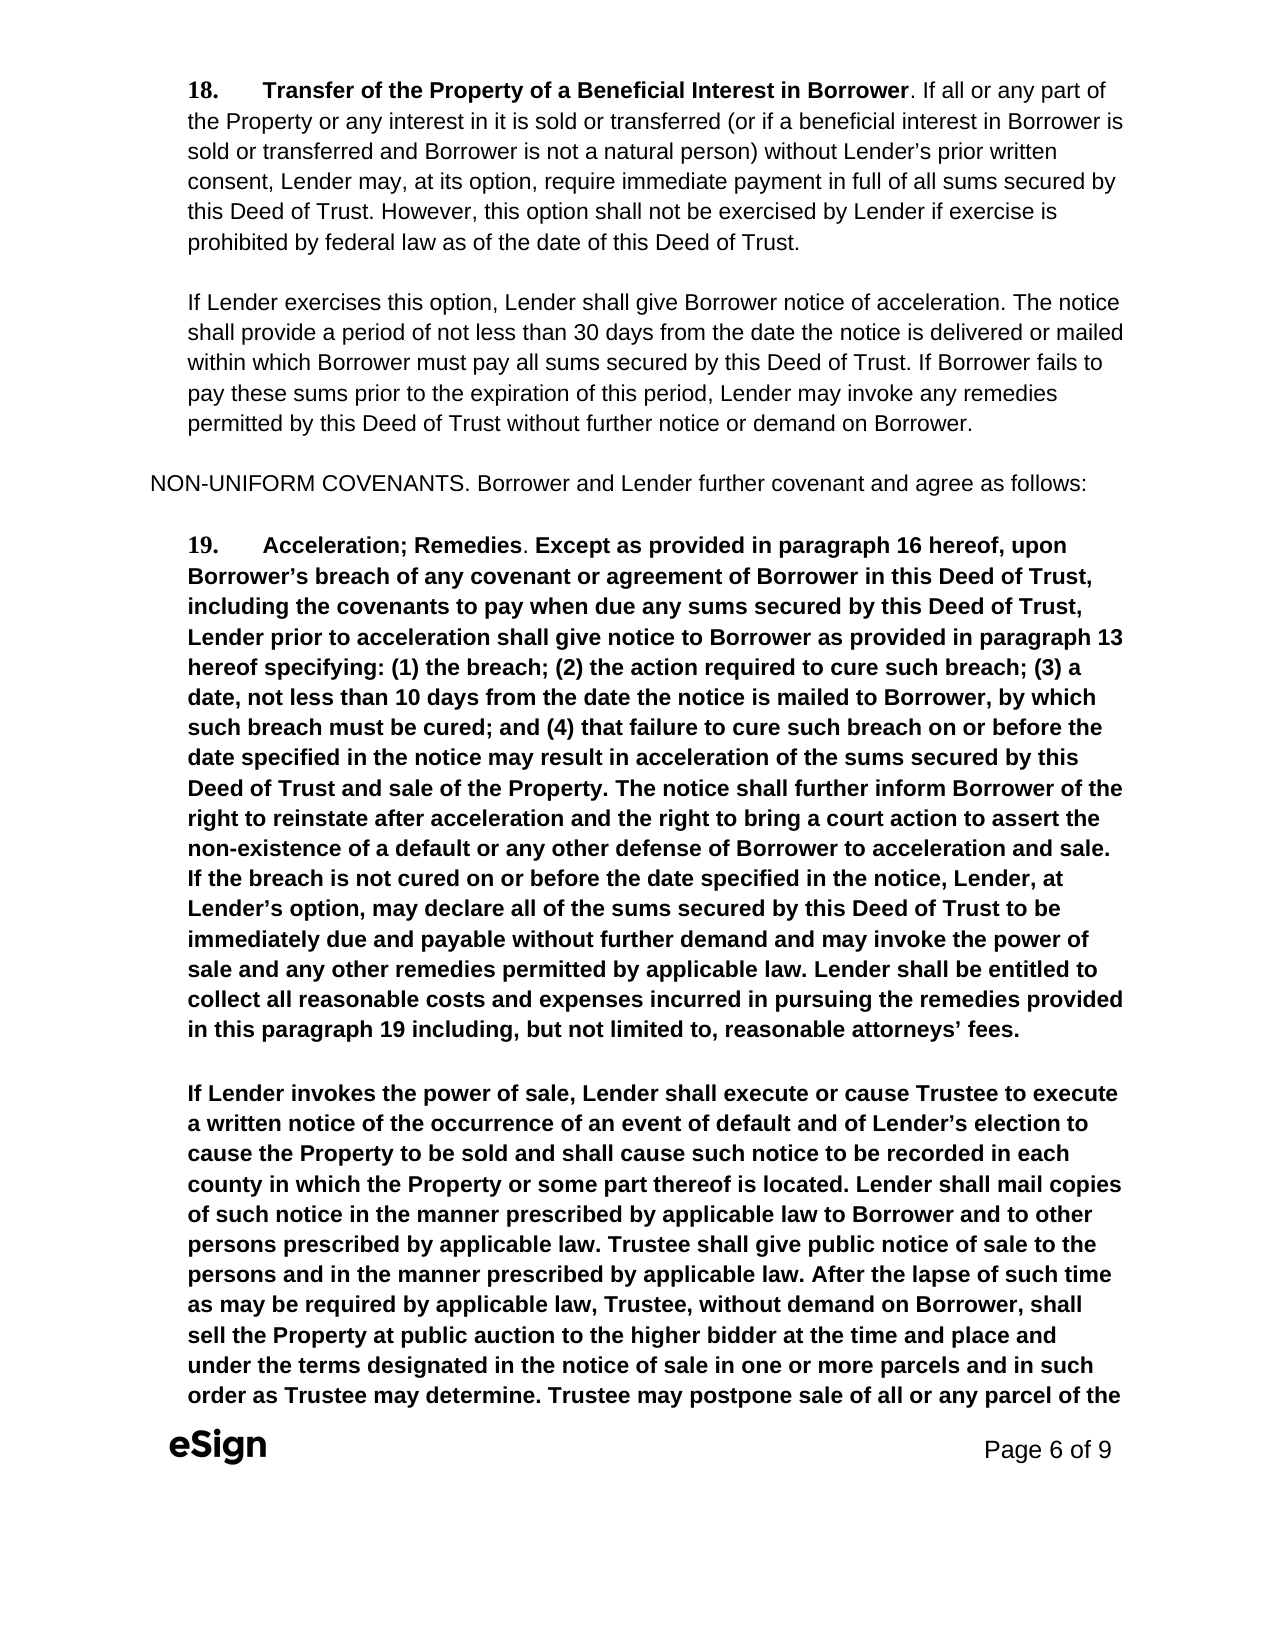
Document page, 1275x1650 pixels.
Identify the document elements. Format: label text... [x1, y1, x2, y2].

list Transfer of the Property of a Beneficial Interest in Borrower. If all or any part of the Property or any interest in it is sold or transferred (or if a beneficial interest in Borrower is sold or transferred and Borrower is not a natural person) without Lender’s prior written consent, Lender may, at its option, require immediate payment in full of all sums secured by this Deed of Trust. However, this option shall not be exercised by Lender if exercise is prohibited by federal law as of the date of this Deed of Trust. If Lender exercises this option, Lender shall give Borrower notice of acceleration. The notice shall provide a period of not less than 30 days from the date the notice is delivered or mailed within which Borrower must pay all sums secured by this Deed of Trust. If Borrower fails to pay these sums prior to the expiration of this period, Lender may invoke any remedies permitted by this Deed of Trust without further notice or demand on Borrower. [187, 75, 1125, 436]
text NON-UNIFORM COVENANTS. Borrower and Lender further covenant and agree as follows: [150, 470, 1125, 527]
text If Lender invokes the power of sale, Lender shall execute or cause Trustee to execute a written notice of the occurrence of an event of default and of Lender’s election to cause the Property to be sold and shall cause such notice to be recorded in each county in which the Property or some part thereof is located. Lender shall mail copies of such notice in the manner prescribed by applicable law to Borrower and to other persons prescribed by applicable law. Trustee shall give public notice of sale to the persons and in the manner prescribed by applicable law. After the lapse of such time as may be required by applicable law, Trustee, without demand on Borrower, shall sell the Property at public auction to the higher bidder at the time and place and under the terms designated in the notice of sale in one or more parcels and in such order as Trustee may determine. Trustee may postpone sale of all or any parcel of the [187, 1080, 1125, 1408]
list Acceleration; Remedies. Except as provided in paragraph 16 hereof, upon Borrower’s breach of any covenant or agreement of Borrower in this Deed of Trust, including the covenants to pay when due any sums secured by this Deed of Trust, Lender prior to acceleration shall give notice to Borrower as provided in paragraph 13 hereof specifying: (1) the breach; (2) the action required to cure such breach; (3) a date, not less than 10 days from the date the notice is mailed to Borrower, by which such breach must be cured; and (4) that failure to cure such breach on or before the date specified in the notice may result in acceleration of the sums secured by this Deed of Trust and sale of the Property. The notice shall further inform Borrower of the right to reinstate after acceleration and the right to bring a court action to assert the non-existence of a default or any other defense of Borrower to acceleration and sale. If the breach is not cured on or before the date specified in the notice, Lender, at Lender’s option, may declare all of the sums secured by this Deed of Trust to be immediately due and payable without further demand and may invoke the power of sale and any other remedies permitted by applicable law. Lender shall be entitled to collect all reasonable costs and expenses incurred in pursuing the remedies provided in this paragraph 19 including, but not limited to, reasonable attorneys’ fees. [187, 531, 1125, 1076]
